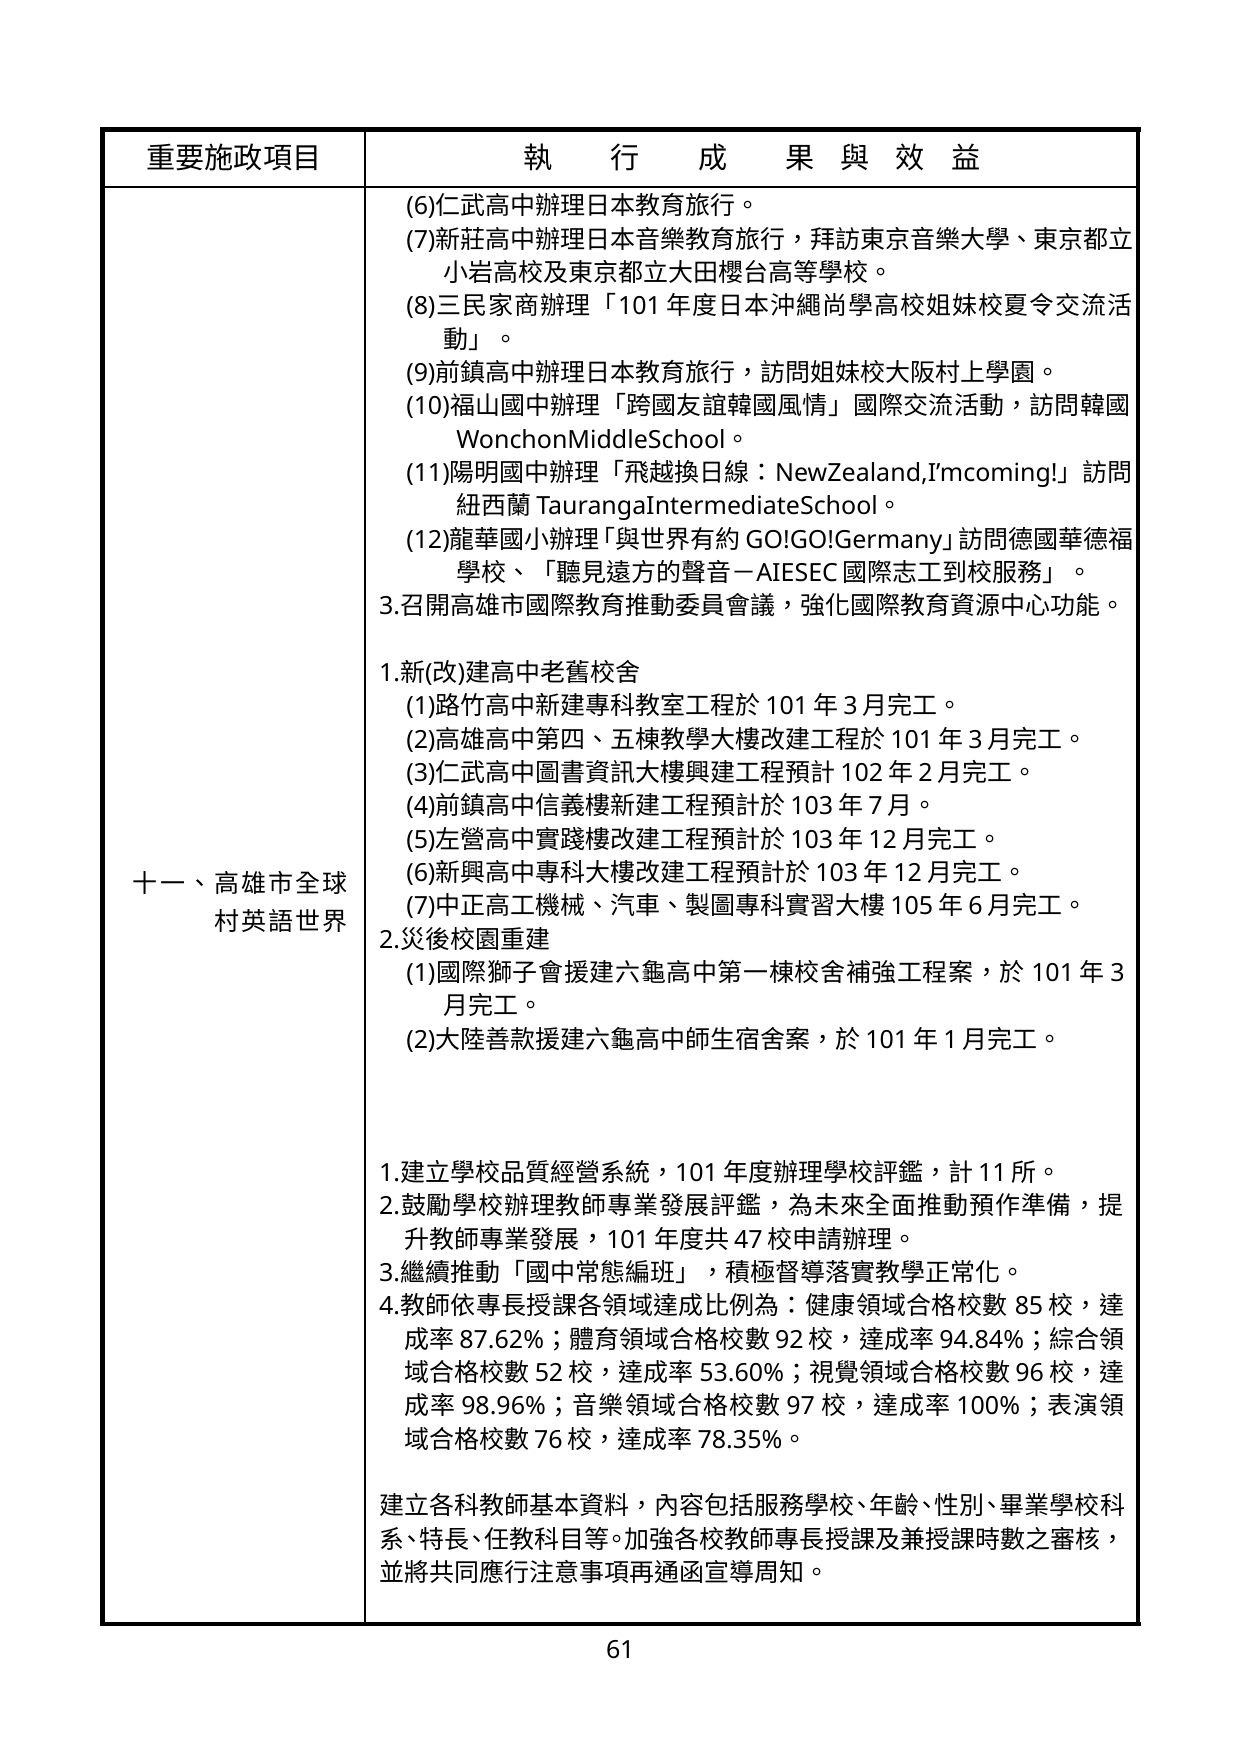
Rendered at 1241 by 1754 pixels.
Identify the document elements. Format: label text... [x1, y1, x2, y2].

table_cell 十一、高雄市全球村英語世界 [105, 188, 364, 1621]
table_header 重要施政項目 [105, 132, 364, 186]
table_header 執 行 成 果 與 效 益 [366, 132, 1136, 186]
table_cell (6)仁武高中辦理日本教育旅行。 (7)新莊高中辦理日本音樂教育旅行，拜訪東京音樂大學、東京都立小岩高校及東京都立大田櫻台高等學校。 (8)三民家商辦理「101年度日本沖繩尚學高校姐妹校夏令交流活動」。 (9)前鎮高中辦理日本教育旅行，訪問姐妹校大阪村上學園。 (10)福山國中辦理「跨國友誼韓國風情」國際交流活動，訪問韓國WonchonMiddleSchool。 (11)陽明國中辦理「飛越換日線：NewZealand,I’mcoming!」訪問紐西蘭TaurangaIntermediateSchool。 (12)龍華國小辦理「與世界有約GO!GO!Germany」訪問德國華德福學校、「聽見遠方的聲音－AIESEC國際志工到校服務」。 3.召開高雄市國際教育推動委員會議，強化國際教育資源中心功能。 1.新(改)建高中老舊校舍 (1)路竹高中新建專科教室工程於101年3月完工。 (2)高雄高中第四、五棟教學大樓改建工程於101年3月完工。 (3)仁武高中圖書資訊大樓興建工程預計102年2月完工。 (4)前鎮高中信義樓新建工程預計於103年7月。 (5)左營高中實踐樓改建工程預計於103年12月完工。 (6)新興高中專科大樓改建工程預計於103年12月完工。 (7)中正高工機械、汽車、製圖專科實習大樓105年6月完工。 2.災後校園重建 (1)國際獅子會援建六龜高中第一棟校舍補強工程案，於101年3月完工。 (2)大陸善款援建六龜高中師生宿舍案，於101年1月完工。 1.建立學校品質經營系統，101年度辦理學校評鑑，計11所。 2.鼓勵學校辦理教師專業發展評鑑，為未來全面推動預作準備，提升教師專業發展，101年度共47校申請辦理。 3.繼續推動「國中常態編班」，積極督導落實教學正常化。 4.教師依專長授課各領域達成比例為：健康領域合格校數85校，達成率87.62%；體育領域合格校數92校，達成率94.84%；綜合領域合格校數52校，達成率53.60%；視覺領域合格校數96校，達成率98.96%；音樂領域合格校數97校，達成率100%；表演領域合格校數76校，達成率78.35%。 建立各科教師基本資料，內容包括服務學校、年齡、性別、畢業學校科系、特長、任教科目等。加強各校教師專長授課及兼授課時數之審核，並將共同應行注意事項再通函宣導周知。 [366, 188, 1136, 1621]
